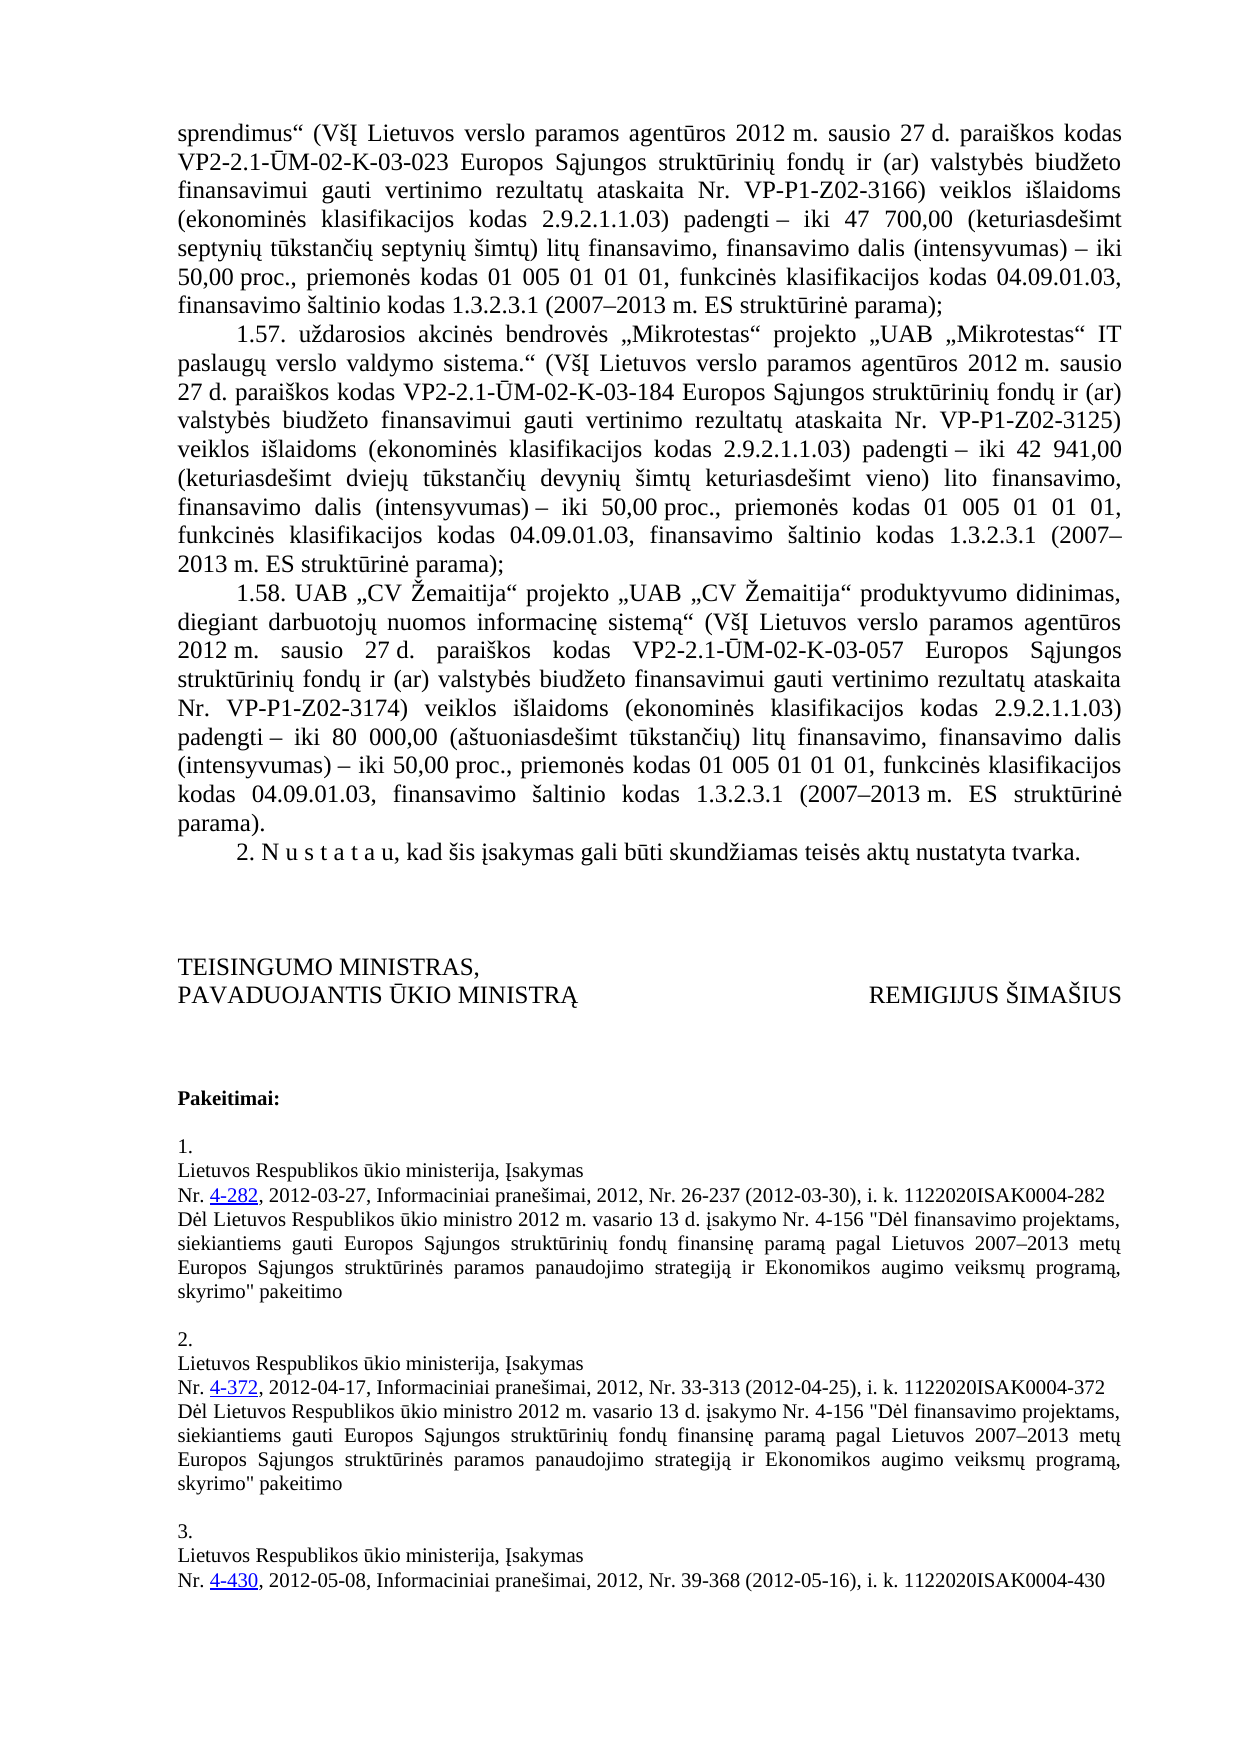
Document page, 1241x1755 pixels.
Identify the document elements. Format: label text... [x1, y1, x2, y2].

text 2. N u s t a t a u, kad šis įsakymas gali būti skundžiamas teisės aktų nustatyta tvarka. [177, 837, 1122, 866]
text Lietuvos Respublikos ūkio ministerija, Įsakymas [177, 1351, 1122, 1375]
text Lietuvos Respublikos ūkio ministerija, Įsakymas [177, 1158, 1122, 1182]
text Nr. 4-372, 2012-04-17, Informaciniai pranešimai, 2012, Nr. 33-313 (2012-04-25), i. k. 1122020ISAK0004-372 [177, 1375, 1122, 1399]
text 1. [177, 1134, 1122, 1158]
text Nr. 4-282, 2012-03-27, Informaciniai pranešimai, 2012, Nr. 26-237 (2012-03-30), i. k. 1122020ISAK0004-282 [177, 1182, 1122, 1207]
text Pakeitimai: [177, 1086, 1122, 1110]
text Nr. 4-430, 2012-05-08, Informaciniai pranešimai, 2012, Nr. 39-368 (2012-05-16), i. k. 1122020ISAK0004-430 [177, 1567, 1122, 1592]
text Dėl Lietuvos Respublikos ūkio ministro 2012 m. vasario 13 d. įsakymo Nr. 4-156 "Dėl finansavimo projektams, siekiantiems gauti Europos Sąjungos struktūrinių fondų finansinę paramą pagal Lietuvos 2007–2013 metų Europos Sąjungos struktūrinės paramos panaudojimo strategiją ir Ekonomikos augimo veiksmų programą, skyrimo" pakeitimo [177, 1207, 1122, 1303]
text 3. [177, 1519, 1122, 1543]
text sprendimus“ (VšĮ Lietuvos verslo paramos agentūros 2012 m. sausio 27 d. paraiškos kodas VP2-2.1-ŪM-02-K-03-023 Europos Sąjungos struktūrinių fondų ir (ar) valstybės biudžeto finansavimui gauti vertinimo rezultatų ataskaita Nr. VP-P1-Z02-3166) veiklos išlaidoms (ekonominės klasifikacijos kodas 2.9.2.1.1.03) padengti – iki 47 700,00 (keturiasdešimt septynių tūkstančių septynių šimtų) litų finansavimo, finansavimo dalis (intensyvumas) – iki 50,00 proc., priemonės kodas 01 005 01 01 01, funkcinės klasifikacijos kodas 04.09.01.03, finansavimo šaltinio kodas 1.3.2.3.1 (2007–2013 m. ES struktūrinė parama); [177, 118, 1122, 319]
text Teisingumo ministras, [177, 952, 1122, 981]
text 2. [177, 1327, 1122, 1351]
text 1.57. uždarosios akcinės bendrovės „Mikrotestas“ projekto „UAB „Mikrotestas“ IT paslaugų verslo valdymo sistema.“ (VšĮ Lietuvos verslo paramos agentūros 2012 m. sausio 27 d. paraiškos kodas VP2-2.1-ŪM-02-K-03-184 Europos Sąjungos struktūrinių fondų ir (ar) valstybės biudžeto finansavimui gauti vertinimo rezultatų ataskaita Nr. VP-P1-Z02-3125) veiklos išlaidoms (ekonominės klasifikacijos kodas 2.9.2.1.1.03) padengti – iki 42 941,00 (keturiasdešimt dviejų tūkstančių devynių šimtų keturiasdešimt vieno) lito finansavimo, finansavimo dalis (intensyvumas) – iki 50,00 proc., priemonės kodas 01 005 01 01 01, funkcinės klasifikacijos kodas 04.09.01.03, finansavimo šaltinio kodas 1.3.2.3.1 (2007–2013 m. ES struktūrinė parama); [177, 319, 1122, 578]
text 1.58. UAB „CV Žemaitija“ projekto „UAB „CV Žemaitija“ produktyvumo didinimas, diegiant darbuotojų nuomos informacinę sistemą“ (VšĮ Lietuvos verslo paramos agentūros 2012 m. sausio 27 d. paraiškos kodas VP2-2.1-ŪM-02-K-03-057 Europos Sąjungos struktūrinių fondų ir (ar) valstybės biudžeto finansavimui gauti vertinimo rezultatų ataskaita Nr. VP-P1-Z02-3174) veiklos išlaidoms (ekonominės klasifikacijos kodas 2.9.2.1.1.03) padengti – iki 80 000,00 (aštuoniasdešimt tūkstančių) litų finansavimo, finansavimo dalis (intensyvumas) – iki 50,00 proc., priemonės kodas 01 005 01 01 01, funkcinės klasifikacijos kodas 04.09.01.03, finansavimo šaltinio kodas 1.3.2.3.1 (2007–2013 m. ES struktūrinė parama). [177, 578, 1122, 837]
text pavaduojantis ūkio ministrą Remigijus Šimašius [177, 981, 1122, 1009]
text Lietuvos Respublikos ūkio ministerija, Įsakymas [177, 1543, 1122, 1567]
text Dėl Lietuvos Respublikos ūkio ministro 2012 m. vasario 13 d. įsakymo Nr. 4-156 "Dėl finansavimo projektams, siekiantiems gauti Europos Sąjungos struktūrinių fondų finansinę paramą pagal Lietuvos 2007–2013 metų Europos Sąjungos struktūrinės paramos panaudojimo strategiją ir Ekonomikos augimo veiksmų programą, skyrimo" pakeitimo [177, 1399, 1122, 1495]
